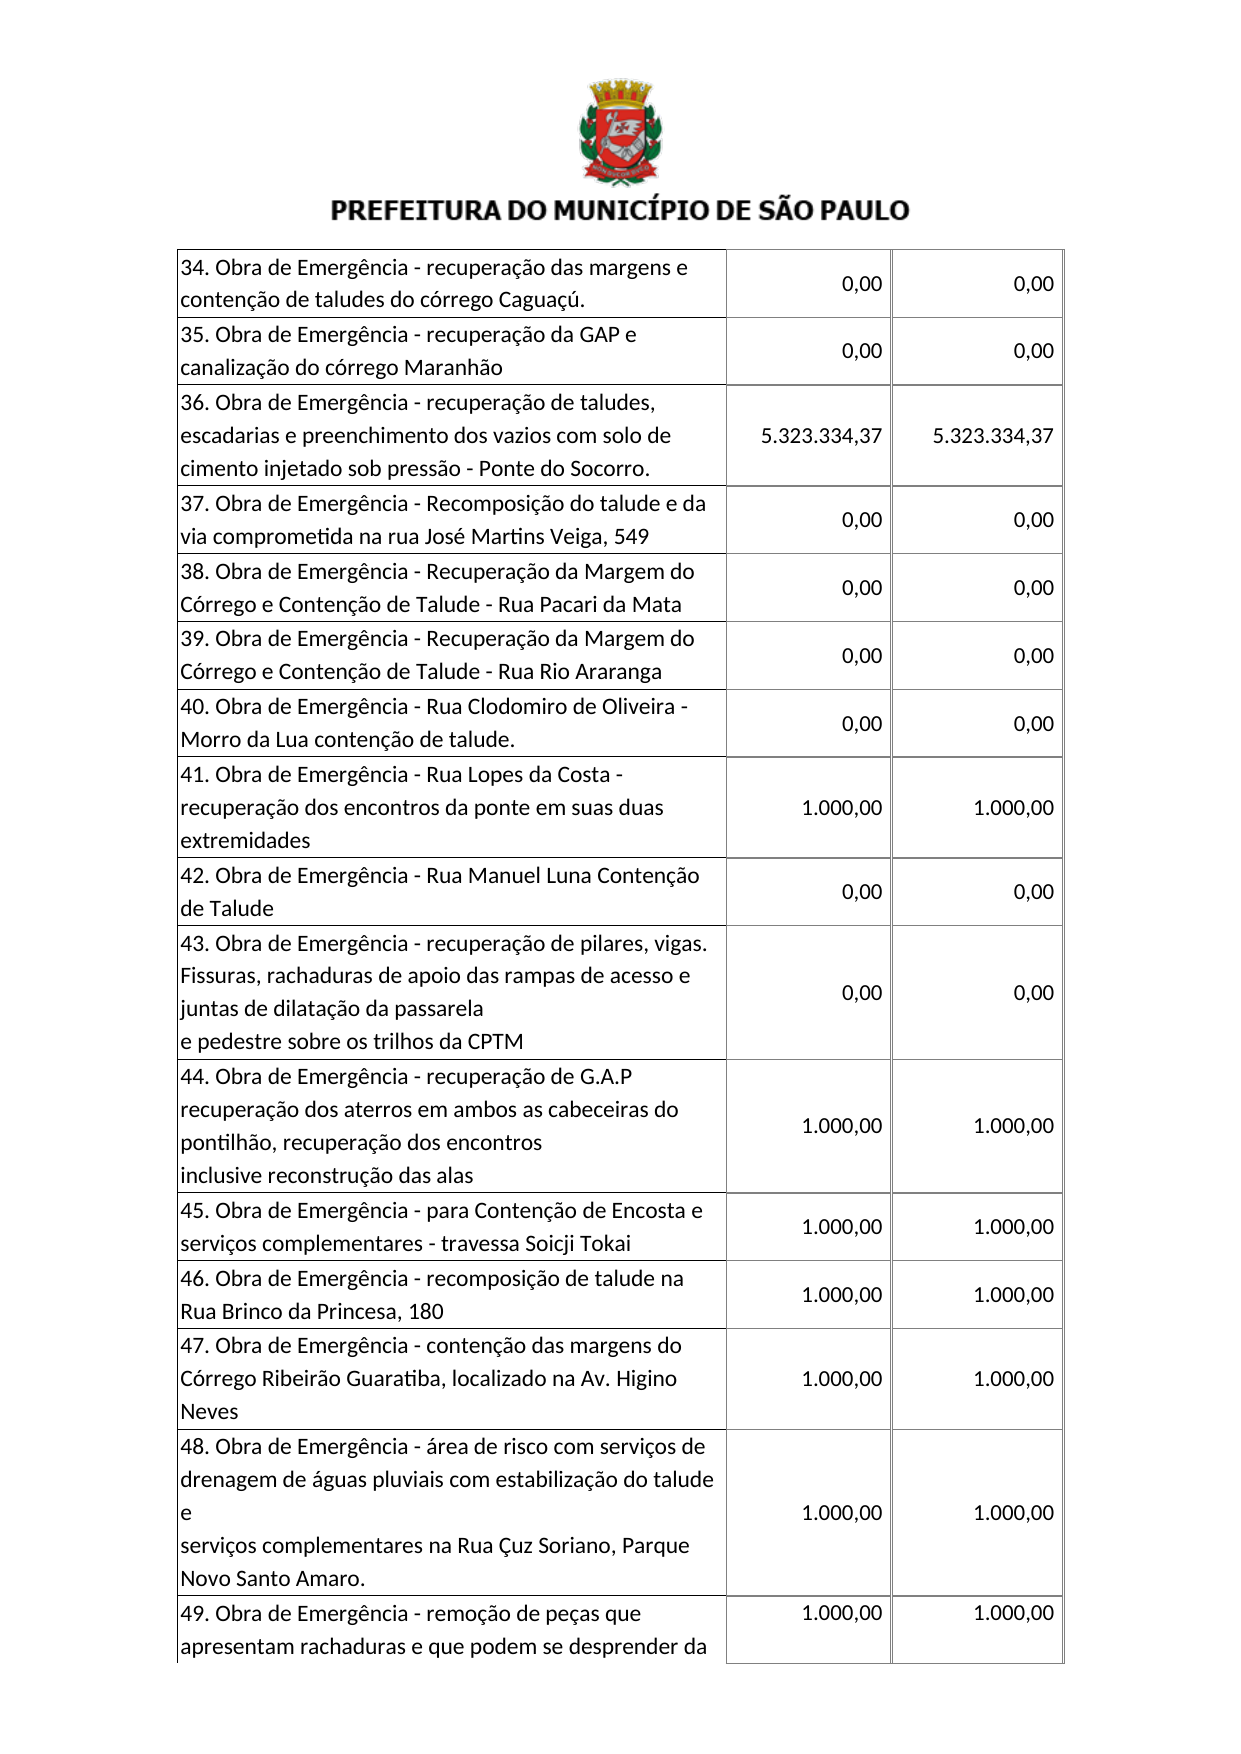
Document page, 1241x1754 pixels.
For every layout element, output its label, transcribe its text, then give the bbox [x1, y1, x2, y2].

table_cell 0,00 [893, 859, 1062, 925]
table_cell 40. Obra de Emergência - Rua Clodomiro de Oliveira - Morro da Lua contenção de talude. [178, 690, 726, 756]
table_cell 0,00 [727, 859, 890, 925]
table_cell 1.000,00 [727, 1194, 890, 1260]
table_cell 38. Obra de Emergência - Recuperação da Margem do Córrego e Contenção de Talude - Rua Pacari da Mata [178, 554, 726, 621]
table_cell 0,00 [727, 318, 890, 384]
table_cell 47. Obra de Emergência - contenção das margens do Córrego Ribeirão Guaratiba, localizado na Av. Higino Neves [178, 1329, 726, 1428]
table_cell 0,00 [893, 690, 1062, 756]
table_cell 0,00 [727, 926, 890, 1058]
table_cell 39. Obra de Emergência - Recuperação da Margem do Córrego e Contenção de Talude - Rua Rio Araranga [178, 622, 726, 688]
table_cell 45. Obra de Emergência - para Contenção de Encosta e serviços complementares - travessa Soicji Tokai [178, 1193, 726, 1260]
table_cell 41. Obra de Emergência - Rua Lopes da Costa - recuperação dos encontros da ponte em suas duas extremidades [178, 757, 726, 857]
table_cell 0,00 [727, 690, 890, 756]
table_cell 36. Obra de Emergência - recuperação de taludes, escadarias e preenchimento dos vazios com solo de cimento injetado sob pressão - Ponte do Socorro. [178, 385, 726, 485]
table_cell 1.000,00 [893, 1261, 1062, 1328]
table_cell 0,00 [727, 622, 890, 688]
table_cell 1.000,00 [893, 758, 1062, 857]
table_cell 1.000,00 [727, 1329, 890, 1428]
table_cell 49. Obra de Emergência - remoção de peças que apresentam rachaduras e que podem se desprender da [178, 1596, 726, 1663]
table_cell 48. Obra de Emergência - área de risco com serviços de drenagem de águas pluviais com estabilização do talude e serviços complementares na Rua Çuz Soriano, Parque Novo Santo Amaro. [178, 1430, 726, 1595]
table_cell 0,00 [893, 926, 1062, 1058]
table_cell 0,00 [893, 622, 1062, 688]
table_cell 1.000,00 [727, 1261, 890, 1328]
table_cell 1.000,00 [727, 758, 890, 857]
table_cell 1.000,00 [727, 1430, 890, 1595]
table_cell 0,00 [727, 250, 890, 317]
table_cell 1.000,00 [893, 1430, 1062, 1595]
table_cell 0,00 [893, 487, 1062, 553]
table_cell 43. Obra de Emergência - recuperação de pilares, vigas. Fissuras, rachaduras de apoio das rampas de acesso e juntas de dilatação da passarela e pedestre sobre os trilhos da CPTM [178, 926, 726, 1058]
table_cell 37. Obra de Emergência - Recomposição do talude e da via comprometida na rua José Martins Veiga, 549 [178, 486, 726, 553]
table_cell 1.000,00 [727, 1597, 890, 1663]
picture [314, 73, 927, 223]
table_cell 5.323.334,37 [727, 386, 890, 485]
table_cell 0,00 [727, 487, 890, 553]
table_cell 1.000,00 [893, 1597, 1062, 1663]
table_cell 1.000,00 [727, 1060, 890, 1192]
table_cell 34. Obra de Emergência - recuperação das margens e contenção de taludes do córrego Caguaçú. [178, 250, 726, 317]
table_cell 0,00 [893, 318, 1062, 384]
table_cell 5.323.334,37 [893, 386, 1062, 485]
table_cell 1.000,00 [893, 1329, 1062, 1428]
table_cell 0,00 [727, 554, 890, 621]
table_cell 0,00 [893, 250, 1062, 317]
table_cell 42. Obra de Emergência - Rua Manuel Luna Contenção de Talude [178, 858, 726, 925]
table_cell 35. Obra de Emergência - recuperação da GAP e canalização do córrego Maranhão [178, 318, 726, 384]
table_cell 46. Obra de Emergência - recomposição de talude na Rua Brinco da Princesa, 180 [178, 1261, 726, 1328]
table_cell 44. Obra de Emergência - recuperação de G.A.P recuperação dos aterros em ambos as cabeceiras do pontilhão, recuperação dos encontros inclusive reconstrução das alas [178, 1060, 726, 1192]
table_cell 1.000,00 [893, 1060, 1062, 1192]
table_cell 1.000,00 [893, 1194, 1062, 1260]
table_cell 0,00 [893, 554, 1062, 621]
